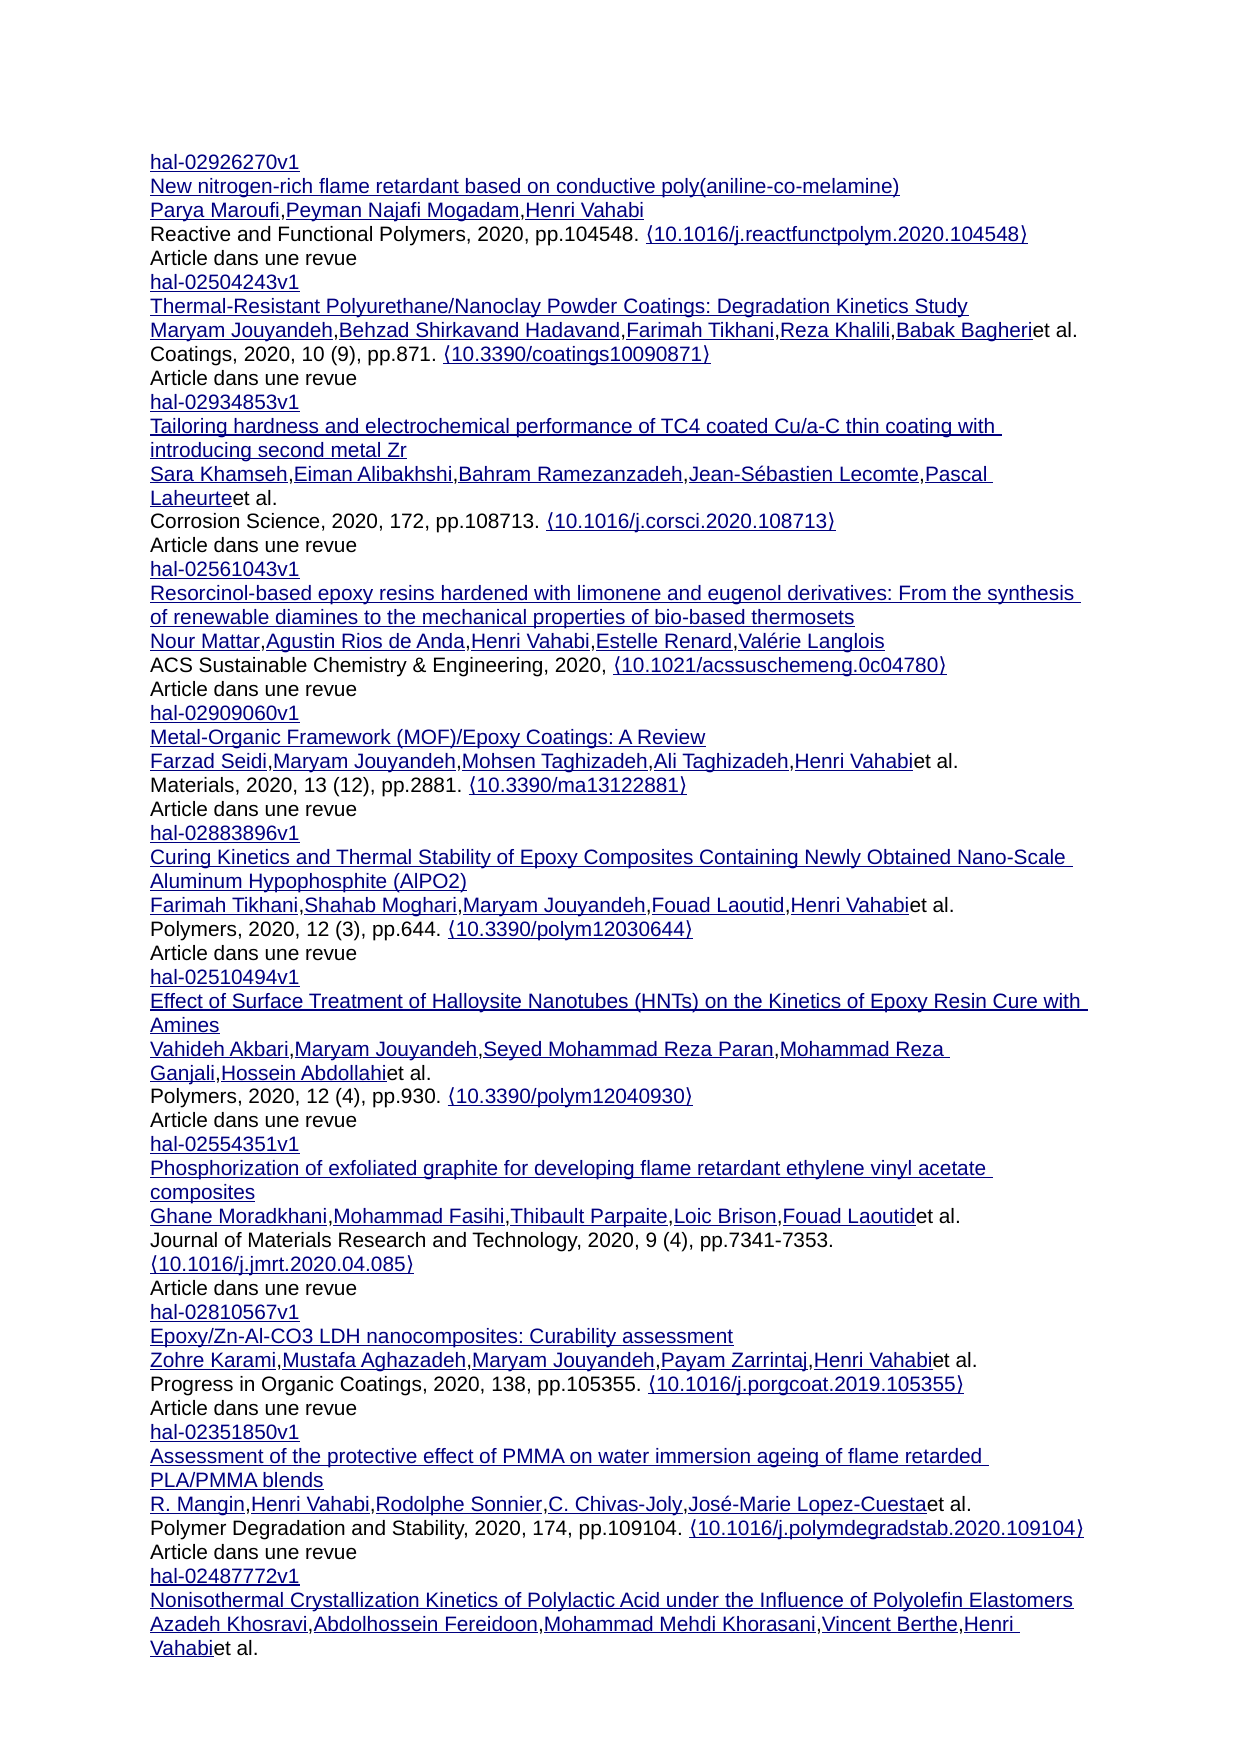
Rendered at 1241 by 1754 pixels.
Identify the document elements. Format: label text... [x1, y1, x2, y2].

table_cell hal-02926270v1 [150, 150, 1090, 174]
table_cell Nonisothermal Crystallization Kinetics of Polylactic Acid under the Influence of Polyolefin Elastomers Azadeh Khosravi,Abdolhossein Fereidoon,Mohammad Mehdi Khorasani,Vincent Berthe,Henri Vahabiet al. [150, 1588, 1090, 1659]
table_cell Phosphorization of exfoliated graphite for developing flame retardant ethylene vinyl acetate composites Ghane Moradkhani,Mohammad Fasihi,Thibault Parpaite,Loic Brison,Fouad Laoutidet al. Journal of Materials Research and Technology, 2020, 9 (4), pp.7341-7353. ⟨10.1016/j.jmrt.2020.04.085⟩ Article dans une revue hal-02810567v1 [150, 1156, 1090, 1324]
table_cell Effect of Surface Treatment of Halloysite Nanotubes (HNTs) on the Kinetics of Epoxy Resin Cure with Amines Vahideh Akbari,Maryam Jouyandeh,Seyed Mohammad Reza Paran,Mohammad Reza Ganjali,Hossein Abdollahiet al. Polymers, 2020, 12 (4), pp.930. ⟨10.3390/polym12040930⟩ Article dans une revue hal-02554351v1 [150, 989, 1090, 1156]
table_cell Thermal-Resistant Polyurethane/Nanoclay Powder Coatings: Degradation Kinetics Study Maryam Jouyandeh,Behzad Shirkavand Hadavand,Farimah Tikhani,Reza Khalili,Babak Bagheriet al. Coatings, 2020, 10 (9), pp.871. ⟨10.3390/coatings10090871⟩ Article dans une revue hal-02934853v1 [150, 294, 1090, 413]
table_cell Epoxy/Zn-Al-CO3 LDH nanocomposites: Curability assessment Zohre Karami,Mustafa Aghazadeh,Maryam Jouyandeh,Payam Zarrintaj,Henri Vahabiet al. Progress in Organic Coatings, 2020, 138, pp.105355. ⟨10.1016/j.porgcoat.2019.105355⟩ Article dans une revue hal-02351850v1 [150, 1324, 1090, 1444]
table_cell Tailoring hardness and electrochemical performance of TC4 coated Cu/a-C thin coating with introducing second metal Zr Sara Khamseh,Eiman Alibakhshi,Bahram Ramezanzadeh,Jean-Sébastien Lecomte,Pascal Laheurteet al. Corrosion Science, 2020, 172, pp.108713. ⟨10.1016/j.corsci.2020.108713⟩ Article dans une revue hal-02561043v1 [150, 414, 1090, 581]
table_cell New nitrogen-rich flame retardant based on conductive poly(aniline-co-melamine) Parya Maroufi,Peyman Najafi Mogadam,Henri Vahabi Reactive and Functional Polymers, 2020, pp.104548. ⟨10.1016/j.reactfunctpolym.2020.104548⟩ Article dans une revue hal-02504243v1 [150, 174, 1090, 294]
table_cell Metal-Organic Framework (MOF)/Epoxy Coatings: A Review Farzad Seidi,Maryam Jouyandeh,Mohsen Taghizadeh,Ali Taghizadeh,Henri Vahabiet al. Materials, 2020, 13 (12), pp.2881. ⟨10.3390/ma13122881⟩ Article dans une revue hal-02883896v1 [150, 725, 1090, 845]
table_cell Resorcinol-based epoxy resins hardened with limonene and eugenol derivatives: From the synthesis of renewable diamines to the mechanical properties of bio-based thermosets Nour Mattar,Agustin Rios de Anda,Henri Vahabi,Estelle Renard,Valérie Langlois ACS Sustainable Chemistry & Engineering, 2020, ⟨10.1021/acssuschemeng.0c04780⟩ Article dans une revue hal-02909060v1 [150, 581, 1090, 725]
table_cell Assessment of the protective effect of PMMA on water immersion ageing of flame retarded PLA/PMMA blends R. Mangin,Henri Vahabi,Rodolphe Sonnier,C. Chivas-Joly,José-Marie Lopez-Cuestaet al. Polymer Degradation and Stability, 2020, 174, pp.109104. ⟨10.1016/j.polymdegradstab.2020.109104⟩ Article dans une revue hal-02487772v1 [150, 1444, 1090, 1587]
table_cell Curing Kinetics and Thermal Stability of Epoxy Composites Containing Newly Obtained Nano-Scale Aluminum Hypophosphite (AlPO2) Farimah Tikhani,Shahab Moghari,Maryam Jouyandeh,Fouad Laoutid,Henri Vahabiet al. Polymers, 2020, 12 (3), pp.644. ⟨10.3390/polym12030644⟩ Article dans une revue hal-02510494v1 [150, 845, 1090, 988]
